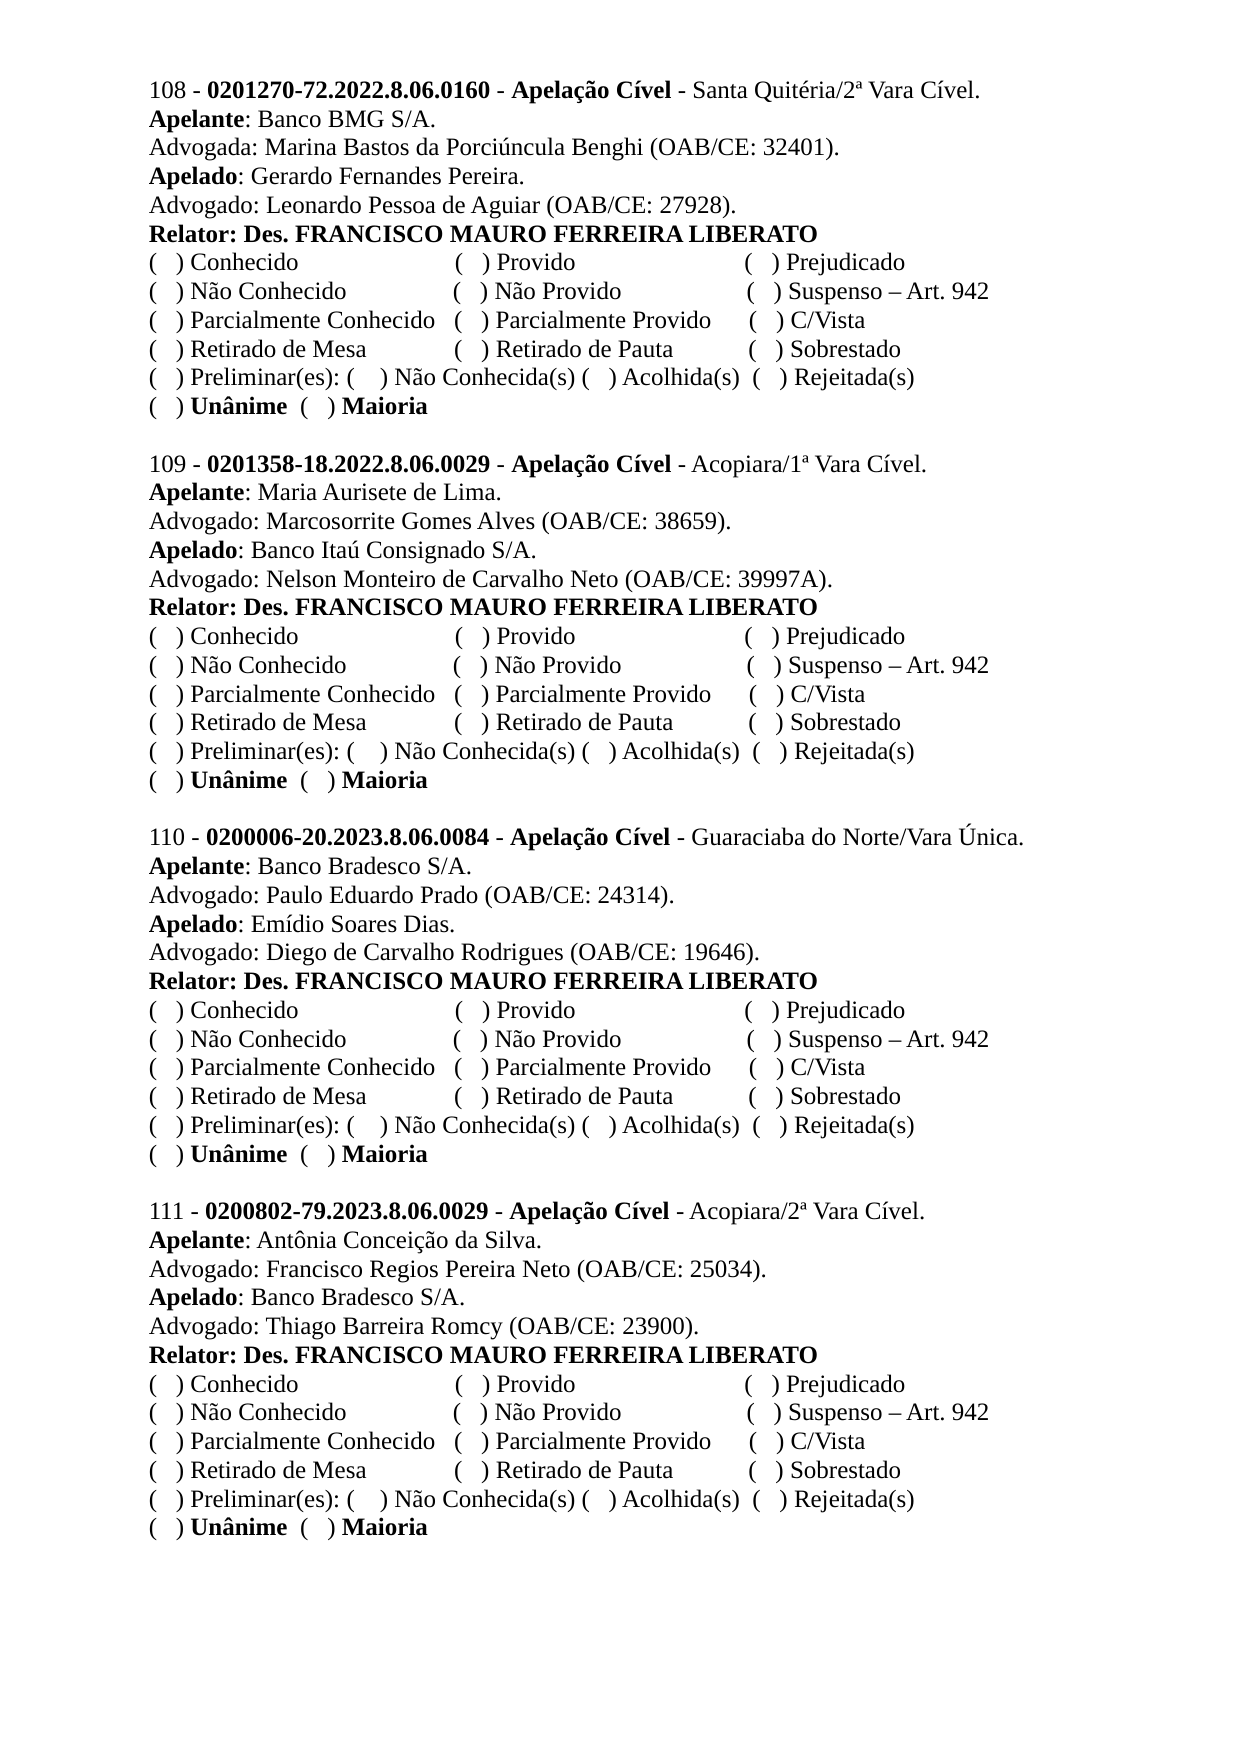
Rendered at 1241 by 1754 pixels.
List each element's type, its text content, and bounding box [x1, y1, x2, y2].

text ( ) Não Conhecido ( ) Não Provido ( ) Suspenso – Art. 942 [148, 1024, 1158, 1052]
text ( ) Parcialmente Conhecido ( ) Parcialmente Provido ( ) C/Vista [148, 305, 1158, 334]
text Advogado: Leonardo Pessoa de Aguiar (OAB/CE: 27928). [148, 190, 1141, 219]
text ( ) Não Conhecido ( ) Não Provido ( ) Suspenso – Art. 942 [148, 650, 1158, 679]
text ( ) Conhecido ( ) Provido ( ) Prejudicado [148, 621, 1141, 650]
text ( ) Preliminar(es): ( ) Não Conhecida(s) ( ) Acolhida(s) ( ) Rejeitada(s) [148, 362, 1158, 391]
text Advogado: Thiago Barreira Romcy (OAB/CE: 23900). [148, 1311, 1141, 1340]
text Apelado: Banco Bradesco S/A. [148, 1282, 1141, 1311]
text ( ) Unânime ( ) Maioria [148, 765, 1158, 794]
text ( ) Retirado de Mesa ( ) Retirado de Pauta ( ) Sobrestado [148, 1455, 1158, 1484]
text ( ) Preliminar(es): ( ) Não Conhecida(s) ( ) Acolhida(s) ( ) Rejeitada(s) [148, 1484, 1158, 1512]
text Relator: Des. FRANCISCO MAURO FERREIRA LIBERATO [148, 1340, 1141, 1369]
text ( ) Parcialmente Conhecido ( ) Parcialmente Provido ( ) C/Vista [148, 1052, 1158, 1081]
text 109 - 0201358-18.2022.8.06.0029 - Apelação Cível - Acopiara/1ª Vara Cível. [148, 449, 1141, 477]
text ( ) Retirado de Mesa ( ) Retirado de Pauta ( ) Sobrestado [148, 334, 1158, 362]
text ( ) Unânime ( ) Maioria [148, 1512, 1158, 1541]
text Apelado: Emídio Soares Dias. [148, 909, 1141, 937]
text ( ) Preliminar(es): ( ) Não Conhecida(s) ( ) Acolhida(s) ( ) Rejeitada(s) [148, 1110, 1158, 1139]
text ( ) Parcialmente Conhecido ( ) Parcialmente Provido ( ) C/Vista [148, 679, 1158, 707]
text Apelado: Gerardo Fernandes Pereira. [148, 161, 1141, 190]
text ( ) Unânime ( ) Maioria [148, 391, 1158, 420]
text 108 - 0201270-72.2022.8.06.0160 - Apelação Cível - Santa Quitéria/2ª Vara Cível. [148, 75, 1141, 104]
text ( ) Conhecido ( ) Provido ( ) Prejudicado [148, 995, 1141, 1024]
text ( ) Não Conhecido ( ) Não Provido ( ) Suspenso – Art. 942 [148, 276, 1158, 305]
text ( ) Preliminar(es): ( ) Não Conhecida(s) ( ) Acolhida(s) ( ) Rejeitada(s) [148, 736, 1158, 765]
text ( ) Retirado de Mesa ( ) Retirado de Pauta ( ) Sobrestado [148, 707, 1158, 736]
text Advogado: Paulo Eduardo Prado (OAB/CE: 24314). [148, 880, 1141, 909]
text Apelado: Banco Itaú Consignado S/A. [148, 535, 1141, 564]
text ( ) Não Conhecido ( ) Não Provido ( ) Suspenso – Art. 942 [148, 1397, 1158, 1426]
text ( ) Unânime ( ) Maioria [148, 1139, 1158, 1167]
text Relator: Des. FRANCISCO MAURO FERREIRA LIBERATO [148, 966, 1141, 995]
text Advogada: Marina Bastos da Porciúncula Benghi (OAB/CE: 32401). [148, 132, 1141, 161]
text Advogado: Marcosorrite Gomes Alves (OAB/CE: 38659). [148, 506, 1141, 535]
text 111 - 0200802-79.2023.8.06.0029 - Apelação Cível - Acopiara/2ª Vara Cível. [148, 1196, 1141, 1225]
text Advogado: Nelson Monteiro de Carvalho Neto (OAB/CE: 39997A). [148, 564, 1141, 592]
text Advogado: Francisco Regios Pereira Neto (OAB/CE: 25034). [148, 1254, 1141, 1282]
text Apelante: Banco Bradesco S/A. [148, 851, 1141, 880]
text Apelante: Maria Aurisete de Lima. [148, 477, 1141, 506]
text ( ) Parcialmente Conhecido ( ) Parcialmente Provido ( ) C/Vista [148, 1426, 1158, 1455]
text Apelante: Antônia Conceição da Silva. [148, 1225, 1141, 1254]
text ( ) Conhecido ( ) Provido ( ) Prejudicado [148, 247, 1141, 276]
text ( ) Retirado de Mesa ( ) Retirado de Pauta ( ) Sobrestado [148, 1081, 1158, 1110]
text Relator: Des. FRANCISCO MAURO FERREIRA LIBERATO [148, 592, 1141, 621]
text ( ) Conhecido ( ) Provido ( ) Prejudicado [148, 1369, 1141, 1397]
text 110 - 0200006-20.2023.8.06.0084 - Apelação Cível - Guaraciaba do Norte/Vara Única. [148, 822, 1141, 851]
text Apelante: Banco BMG S/A. [148, 104, 1141, 132]
text Relator: Des. FRANCISCO MAURO FERREIRA LIBERATO [148, 219, 1141, 247]
text Advogado: Diego de Carvalho Rodrigues (OAB/CE: 19646). [148, 937, 1141, 966]
